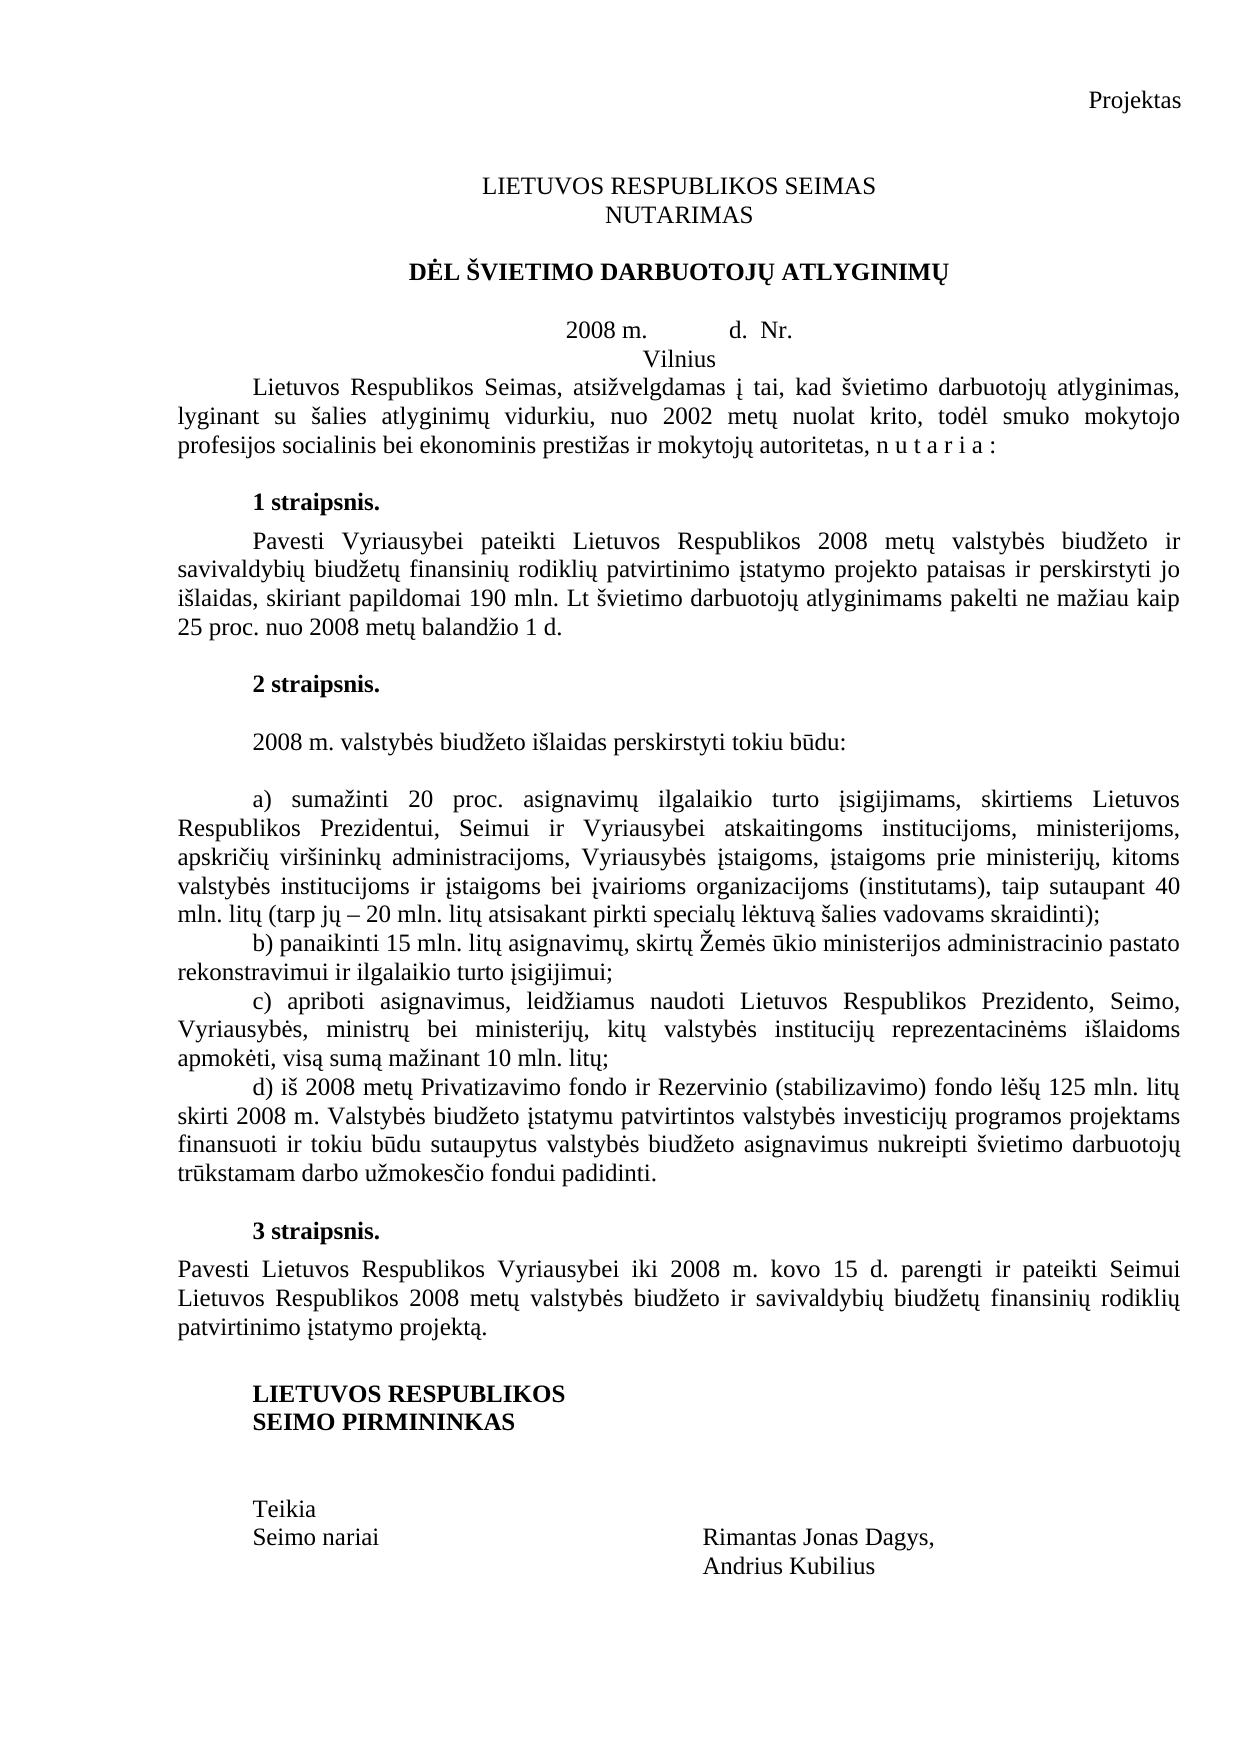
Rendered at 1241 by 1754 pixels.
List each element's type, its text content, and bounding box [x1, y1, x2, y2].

text 2008 m. d. Nr. [177, 315, 1181, 344]
text 2008 m. valstybės biudžeto išlaidas perskirstyti tokiu būdu: [177, 727, 1181, 756]
text c) apriboti asignavimus, leidžiamus naudoti Lietuvos Respublikos Prezidento, Seimo, Vyriausybės, ministrų bei ministerijų, kitų valstybės institucijų reprezentacinėms išlaidoms apmokėti, visą sumą mažinant 10 mln. litų; [177, 986, 1181, 1072]
text Lietuvos Respublikos Seimas, atsižvelgdamas į tai, kad švietimo darbuotojų atlyginimas, lyginant su šalies atlyginimų vidurkiu, nuo 2002 metų nuolat krito, todėl smuko mokytojo profesijos socialinis bei ekonominis prestižas ir mokytojų autoritetas, n u t a r i a : [177, 372, 1181, 459]
text 1 straipsnis. [177, 487, 1181, 516]
text 2 straipsnis. [177, 669, 1181, 698]
text NUTARIMAS [177, 200, 1181, 229]
text Pavesti Lietuvos Respublikos Vyriausybei iki 2008 m. kovo 15 d. parengti ir pateikti Seimui Lietuvos Respublikos 2008 metų valstybės biudžeto ir savivaldybių biudžetų finansinių rodiklių patvirtinimo įstatymo projektą. [177, 1254, 1181, 1340]
text b) panaikinti 15 mln. litų asignavimų, skirtų Žemės ūkio ministerijos administracinio pastato rekonstravimui ir ilgalaikio turto įsigijimui; [177, 928, 1181, 986]
text SEIMO PIRMININKAS [177, 1407, 1181, 1436]
text Teikia [177, 1494, 1181, 1522]
text a) sumažinti 20 proc. asignavimų ilgalaikio turto įsigijimams, skirtiems Lietuvos Respublikos Prezidentui, Seimui ir Vyriausybei atskaitingoms institucijoms, ministerijoms, apskričių viršininkų administracijoms, Vyriausybės įstaigoms, įstaigoms prie ministerijų, kitoms valstybės institucijoms ir įstaigoms bei įvairioms organizacijoms (institutams), taip sutaupant 40 mln. litų (tarp jų – 20 mln. litų atsisakant pirkti specialų lėktuvą šalies vadovams skraidinti); [177, 784, 1181, 928]
text d) iš 2008 metų Privatizavimo fondo ir Rezervinio (stabilizavimo) fondo lėšų 125 mln. litų skirti 2008 m. Valstybės biudžeto įstatymu patvirtintos valstybės investicijų programos projektams finansuoti ir tokiu būdu sutaupytus valstybės biudžeto asignavimus nukreipti švietimo darbuotojų trūkstamam darbo užmokesčio fondui padidinti. [177, 1072, 1181, 1187]
text Seimo nariai Rimantas Jonas Dagys, [177, 1522, 1181, 1551]
text Projektas [177, 85, 1181, 114]
text Andrius Kubilius [627, 1551, 1181, 1580]
text 3 straipsnis. [177, 1216, 1181, 1244]
text Vilnius [177, 344, 1181, 372]
text LIETUVOS RESPUBLIKOS [177, 1379, 1181, 1407]
text LIETUVOS RESPUBLIKOS SEIMAS [177, 171, 1181, 200]
text dėl ŠVIETIMO DARBUOTOJŲ ATLYGINIMŲ [177, 257, 1181, 286]
text Pavesti Vyriausybei pateikti Lietuvos Respublikos 2008 metų valstybės biudžeto ir savivaldybių biudžetų finansinių rodiklių patvirtinimo įstatymo projekto pataisas ir perskirstyti jo išlaidas, skiriant papildomai 190 mln. Lt švietimo darbuotojų atlyginimams pakelti ne mažiau kaip 25 proc. nuo 2008 metų balandžio 1 d. [177, 526, 1181, 641]
